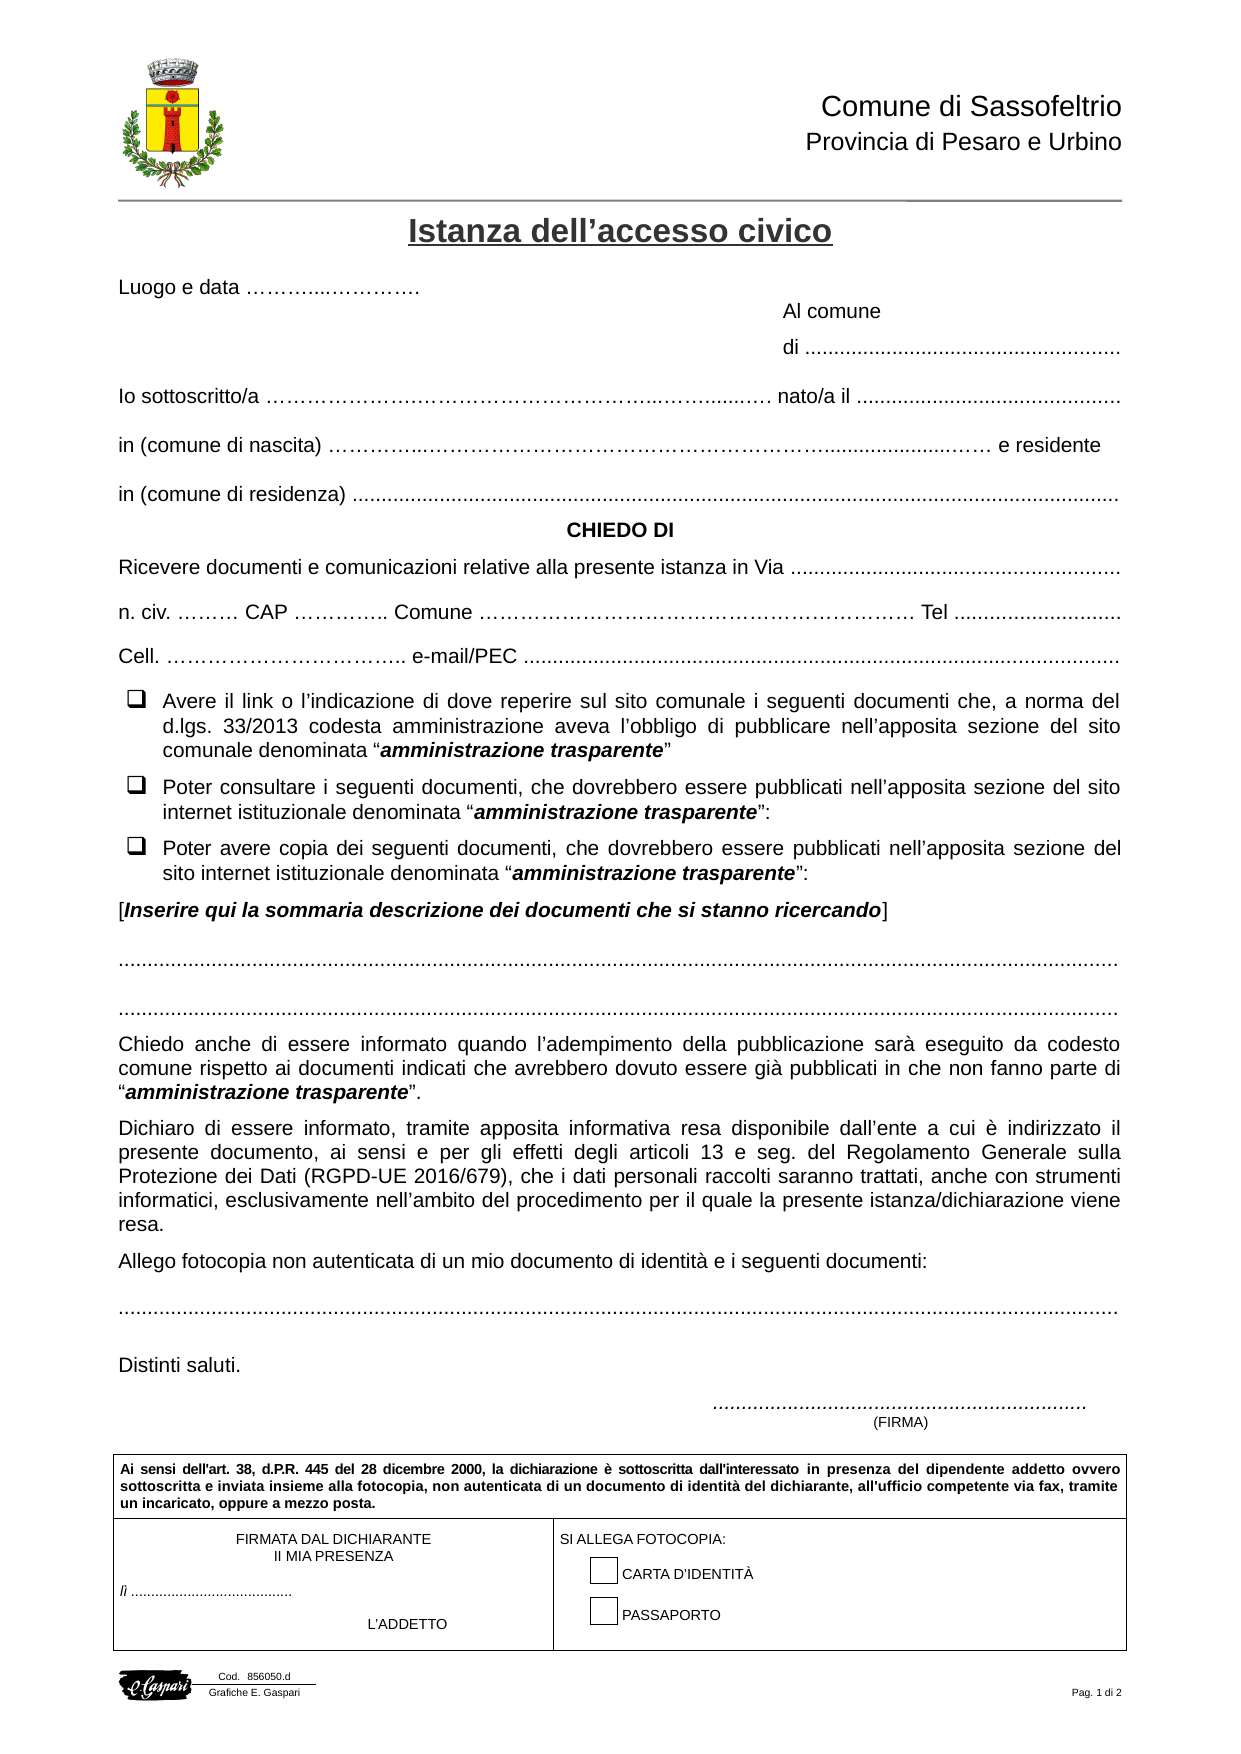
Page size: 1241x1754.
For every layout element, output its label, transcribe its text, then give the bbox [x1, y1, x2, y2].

text Al comune [783, 298, 1122, 322]
text n. civ. ……… CAP ………….. Comune ……………………………………………………… Tel [118, 599, 1122, 623]
list Avere il link o l’indicazione di dove reperire sul sito comunale i seguenti documenti che, a norma del d.lgs. 33/2013 codesta amministrazione aveva l’obbligo di pubblicare nell’apposita sezione del sito comunale denominata “amministrazione trasparente” [125, 689, 1122, 762]
text Cell. …………………………….. e-mail/PEC [118, 644, 1122, 668]
text Comune di Sassofeltrio [224, 89, 1122, 122]
text ................................................................. [679, 1389, 1122, 1413]
text Dichiaro di essere informato, tramite apposita informativa resa disponibile dall’ente a cui è indirizzato il presente documento, ai sensi e per gli effetti degli articoli 13 e seg. del Regolamento Generale sulla Protezione dei Dati (RGPD-UE 2016/679), che i dati personali raccolti saranno trattati, anche con strumenti informatici, esclusivamente nell’ambito del procedimento per il quale la presente istanza/dichiarazione viene resa. [118, 1116, 1122, 1236]
text di [783, 335, 1122, 359]
text CHIEDO DI [118, 518, 1122, 542]
text Luogo e data ………....…………. [118, 274, 1122, 298]
text in (comune di nascita) …………...…………………………………………………......................…… e residente [118, 433, 1122, 457]
picture [118, 1669, 192, 1701]
text Distinti saluti. [118, 1353, 1122, 1377]
list Poter consultare i seguenti documenti, che dovrebbero essere pubblicati nell’apposita sezione del sito internet istituzionale denominata “amministrazione trasparente”: [125, 774, 1122, 823]
text Chiedo anche di essere informato quando l’adempimento della pubblicazione sarà eseguito da codesto comune rispetto ai documenti indicati che avrebbero dovuto essere già pubblicati in che non fanno parte di “amministrazione trasparente”. [118, 1032, 1122, 1104]
list Poter avere copia dei seguenti documenti, che dovrebbero essere pubblicati nell’apposita sezione del sito internet istituzionale denominata “amministrazione trasparente”: [125, 836, 1122, 885]
text Provincia di Pesaro e Urbino [224, 127, 1122, 156]
picture [122, 58, 224, 189]
table_cell SI ALLEGA FOTOCOPIA: CARTA D’IDENTITÀ PASSAPORTO [554, 1519, 1126, 1649]
text Allego fotocopia non autenticata di un mio documento di identità e i seguenti documenti: [118, 1248, 1122, 1272]
text Ricevere documenti e comunicazioni relative alla presente istanza in Via [118, 555, 1122, 579]
table_cell FIRMATA DAL DICHIARANTE II MIA PRESENZA lì ........................................ L’ADDETTO [114, 1519, 553, 1649]
text (FIRMA) [679, 1413, 1122, 1430]
text [Inserire qui la sommaria descrizione dei documenti che si stanno ricercando] [118, 897, 1122, 921]
subtitle Istanza dell’accesso civico [118, 211, 1122, 249]
text Io sottoscritto/a ………………….……………………………...…….......…. nato/a il [118, 384, 1122, 408]
text in (comune di residenza) [118, 482, 1122, 506]
table_header Ai sensi dell'art. 38, d.P.R. 445 del 28 dicembre 2000, la dichiarazione è sottoscritta dall'interessato in presenza del dipendente addetto ovvero sottoscritta e inviata insieme alla fotocopia, non autenticata di un documento di identità del dichiarante, all'ufficio competente via fax, tramite un incaricato, oppure a mezzo posta. [114, 1455, 1126, 1517]
